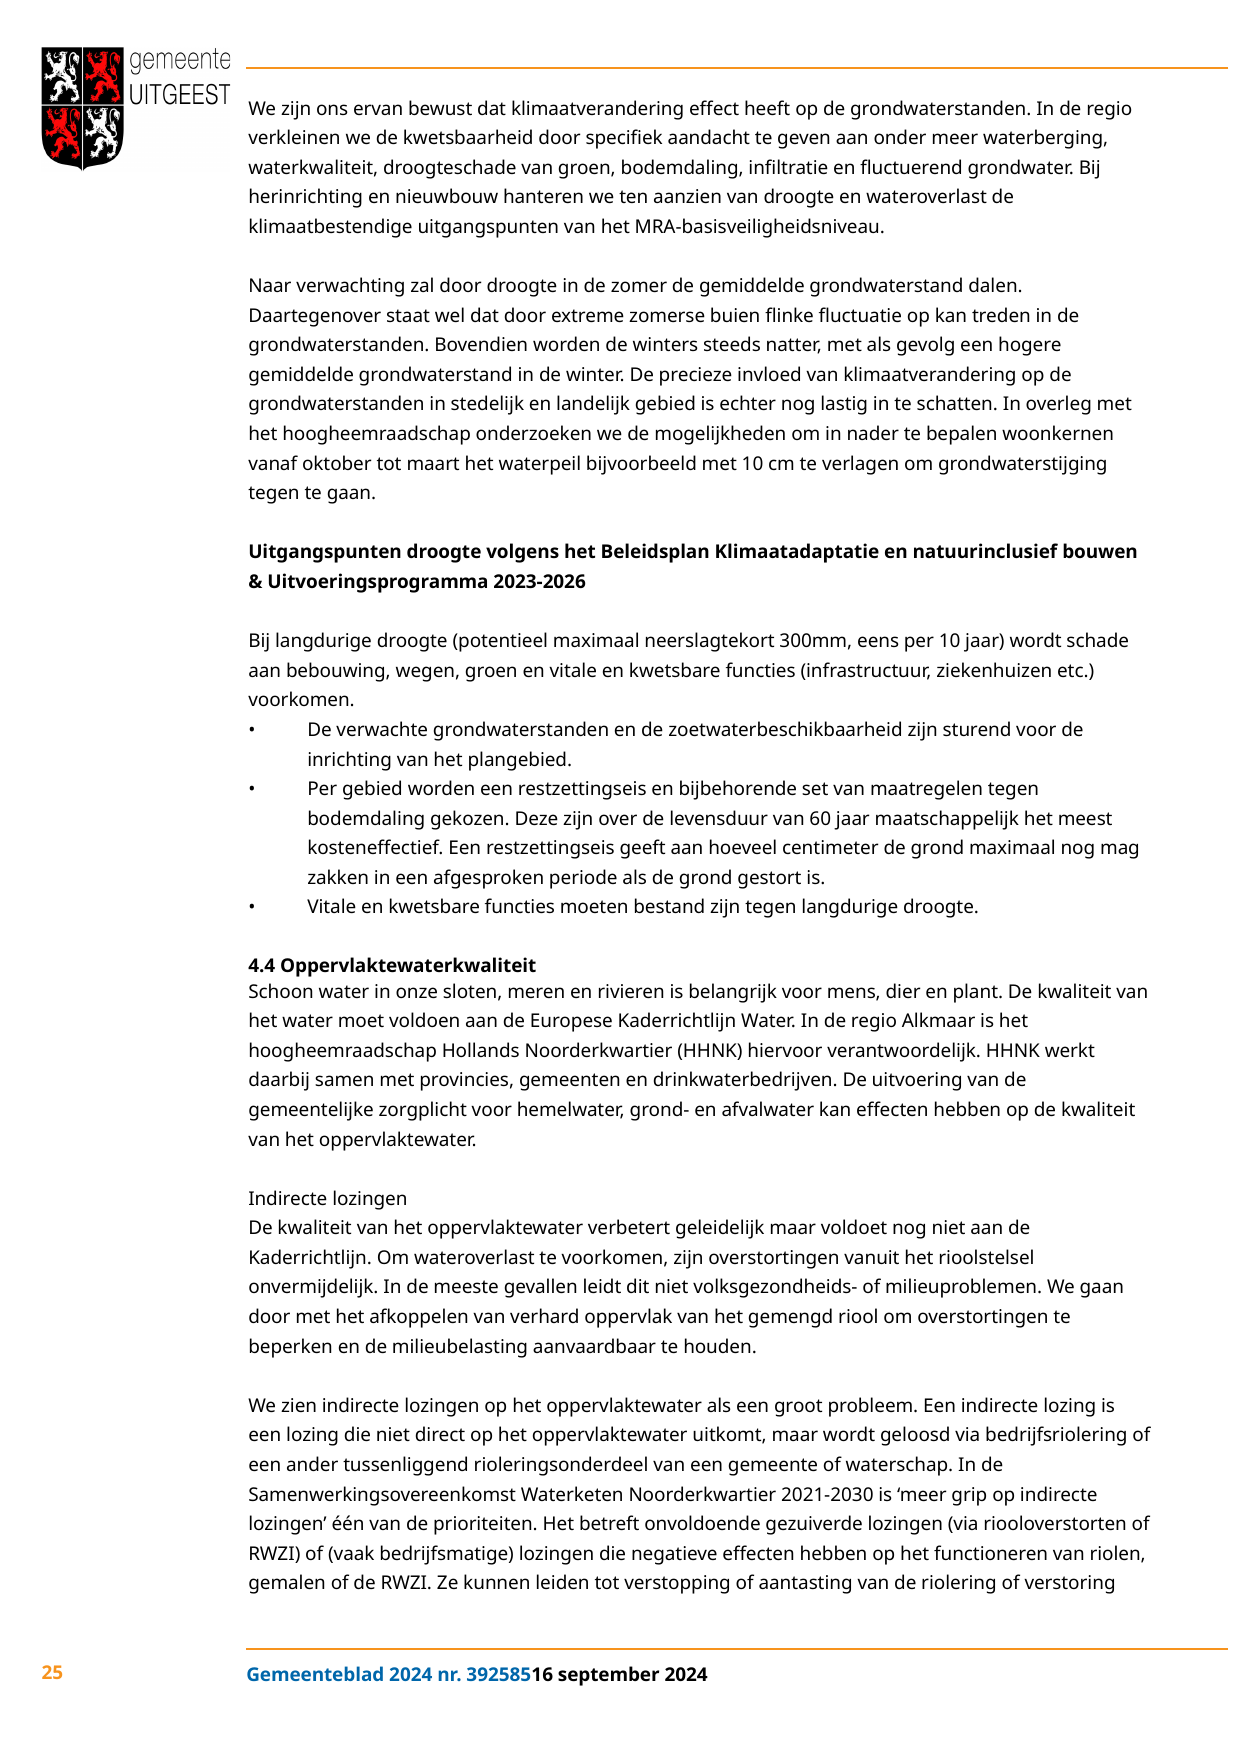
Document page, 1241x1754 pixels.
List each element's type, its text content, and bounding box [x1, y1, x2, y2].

table_header Uitgangspunten droogte volgens het Beleidsplan Klimaatadaptatie en natuurinclusief bouwen & Uitvoeringsprogramma 2023-2026 Bij langdurige droogte (potentieel maximaal neerslagtekort 300mm, eens per 10 jaar) wordt schade aan bebouwing, wegen, groen en vitale en kwetsbare functies (infrastructuur, ziekenhuizen etc.) voorkomen. De verwachte grondwaterstanden en de zoetwaterbeschikbaarheid zijn sturend voor de inrichting van het plangebied. Per gebied worden een restzettingseis en bijbehorende set van maatregelen tegen bodemdaling gekozen. Deze zijn over de levensduur van 60 jaar maatschappelijk het meest kosteneffectief. Een restzettingseis geeft aan hoeveel centimeter de grond maximaal nog mag zakken in een afgesproken periode als de grond gestort is. Vitale en kwetsbare functies moeten bestand zijn tegen langdurige droogte. [248, 539, 1152, 919]
picture [41, 47, 231, 172]
text We zijn ons ervan bewust dat klimaatverandering effect heeft op de grondwaterstanden. In de regio verkleinen we de kwetsbaarheid door specifiek aandacht te geven aan onder meer waterberging, waterkwaliteit, droogteschade van groen, bodemdaling, infiltratie en fluctuerend grondwater. Bij herinrichting en nieuwbouw hanteren we ten aanzien van droogte en wateroverlast de klimaatbestendige uitgangspunten van het MRA-basisveiligheidsniveau. [248, 95, 1152, 239]
text Schoon water in onze sloten, meren en rivieren is belangrijk voor mens, dier en plant. De kwaliteit van het water moet voldoen aan de Europese Kaderrichtlijn Water. In de regio Alkmaar is het hoogheemraadschap Hollands Noorderkwartier (HHNK) hiervoor verantwoordelijk. HHNK werkt daarbij samen met provincies, gemeenten en drinkwaterbedrijven. De uitvoering van de gemeentelijke zorgplicht voor hemelwater, grond- en afvalwater kan effecten hebben op de kwaliteit van het oppervlaktewater. [248, 978, 1152, 1152]
text We zien indirecte lozingen op het oppervlaktewater als een groot probleem. Een indirecte lozing is een lozing die niet direct op het oppervlaktewater uitkomt, maar wordt geloosd via bedrijfsriolering of een ander tussenliggend rioleringsonderdeel van een gemeente of waterschap. In de Samenwerkingsovereenkomst Waterketen Noorderkwartier 2021-2030 is ‘meer grip op indirecte lozingen’ één van de prioriteiten. Het betreft onvoldoende gezuiverde lozingen (via riooloverstorten of RWZI) of (vaak bedrijfsmatige) lozingen die negatieve effecten hebben op het functioneren van riolen, gemalen of de RWZI. Ze kunnen leiden tot verstopping of aantasting van de riolering of verstoring [248, 1392, 1152, 1595]
text Indirecte lozingen [248, 1185, 1152, 1211]
text De kwaliteit van het oppervlaktewater verbetert geleidelijk maar voldoet nog niet aan de Kaderrichtlijn. Om wateroverlast te voorkomen, zijn overstortingen vanuit het rioolstelsel onvermijdelijk. In de meeste gevallen leidt dit niet volksgezondheids- of milieuproblemen. We gaan door met het afkoppelen van verhard oppervlak van het gemengd riool om overstortingen te beperken en de milieubelasting aanvaardbaar te houden. [248, 1214, 1152, 1359]
text Naar verwachting zal door droogte in de zomer de gemiddelde grondwaterstand dalen. Daartegenover staat wel dat door extreme zomerse buien flinke fluctuatie op kan treden in de grondwaterstanden. Bovendien worden de winters steeds natter, met als gevolg een hogere gemiddelde grondwaterstand in de winter. De precieze invloed van klimaatverandering op de grondwaterstanden in stedelijk en landelijk gebied is echter nog lastig in te schatten. In overleg met het hoogheemraadschap onderzoeken we de mogelijkheden om in nader te bepalen woonkernen vanaf oktober tot maart het waterpeil bijvoorbeeld met 10 cm te verlagen om grondwaterstijging tegen te gaan. [248, 272, 1152, 505]
text 4.4 Oppervlaktewaterkwaliteit [248, 952, 1152, 978]
